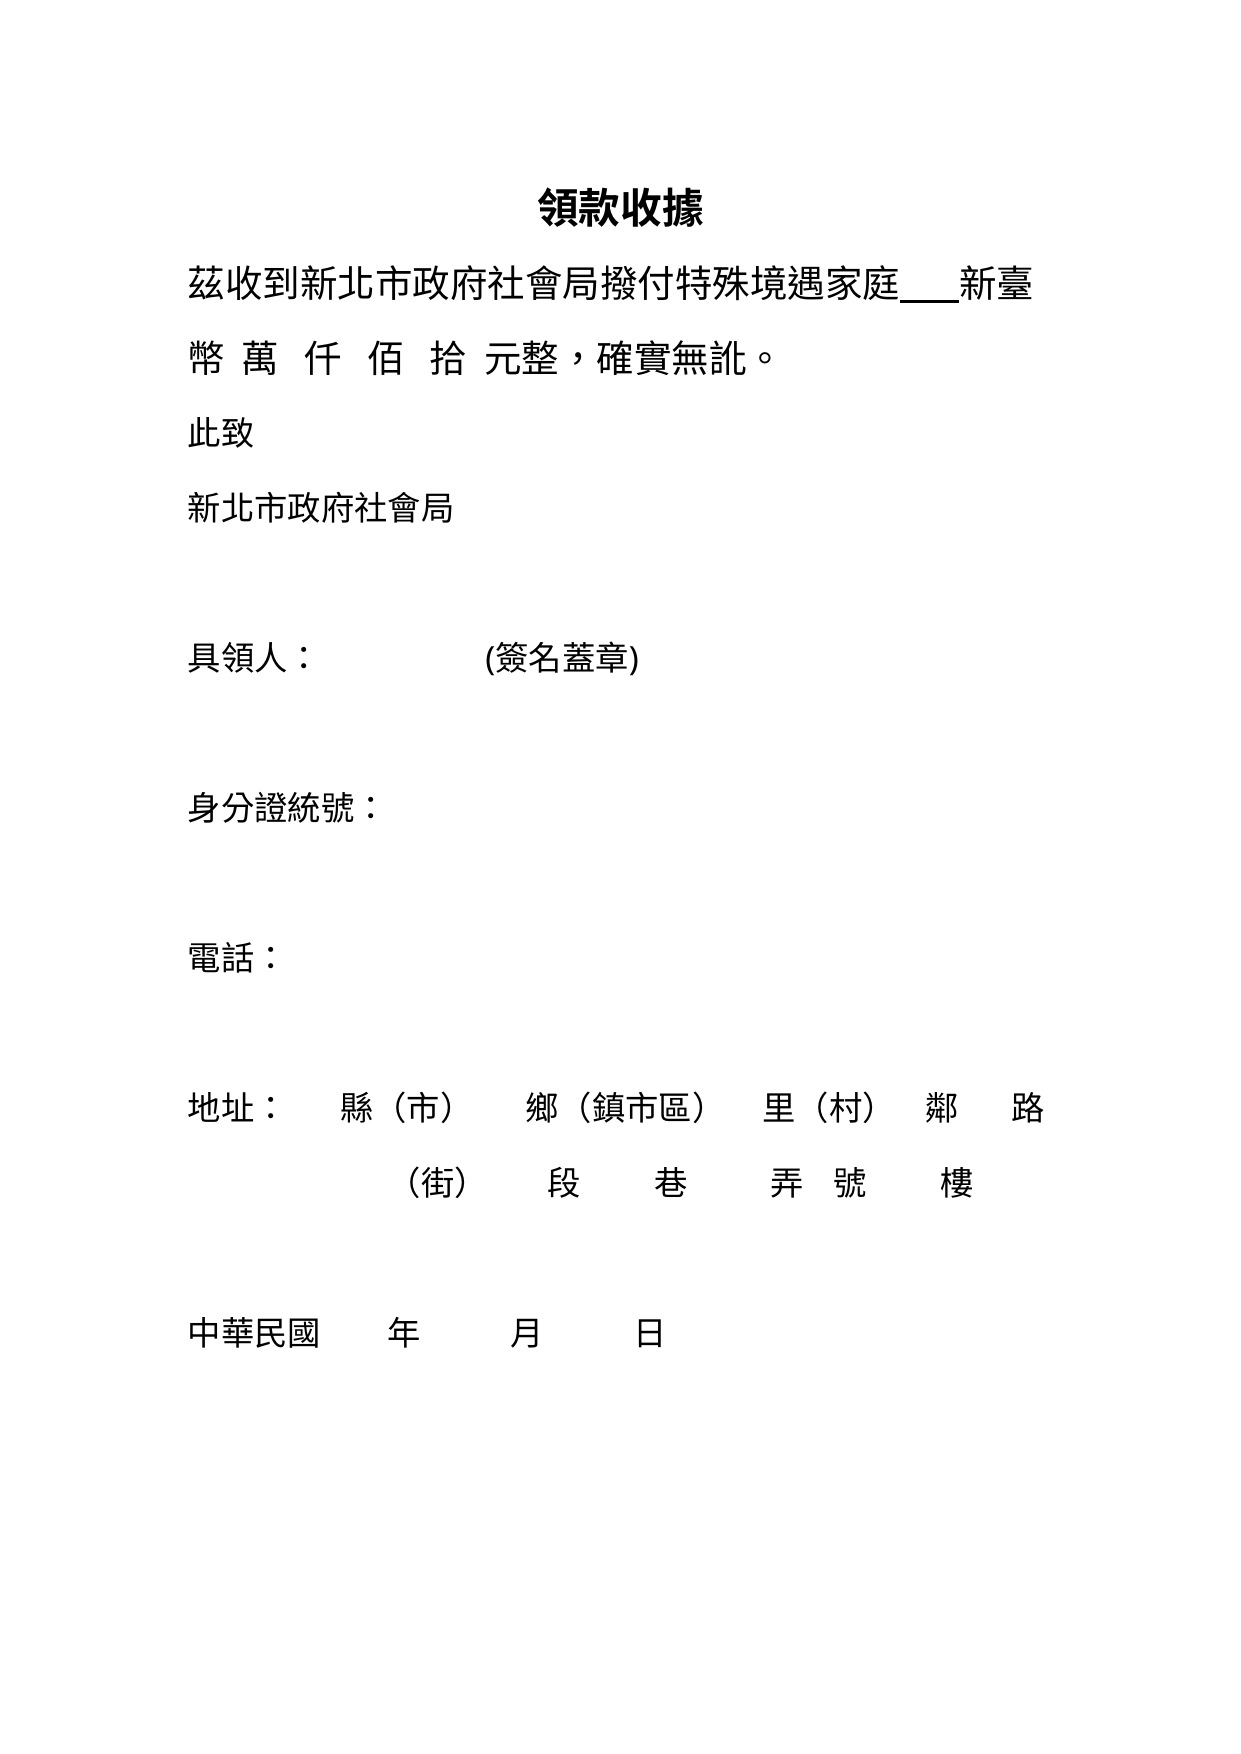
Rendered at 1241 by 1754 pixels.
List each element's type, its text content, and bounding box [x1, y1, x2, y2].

text 此致 [187, 393, 1053, 468]
text 茲收到新北市政府社會局撥付特殊境遇家庭 新臺幣 萬 仟 佰 拾 元整，確實無訛。 [187, 243, 1053, 393]
text 新北市政府社會局 [187, 468, 1053, 543]
text 地址： 縣（市） 鄉（鎮市區） 里（村） 鄰 路（街） 段 巷 弄 號 樓 [187, 1068, 1053, 1218]
text 身分證統號： [187, 768, 1053, 843]
text 電話： [187, 918, 1053, 993]
text 領款收據 [187, 168, 1053, 243]
text 中華民國 年 月 日 [187, 1293, 1053, 1368]
text 具領人： (簽名蓋章) [187, 618, 1053, 693]
